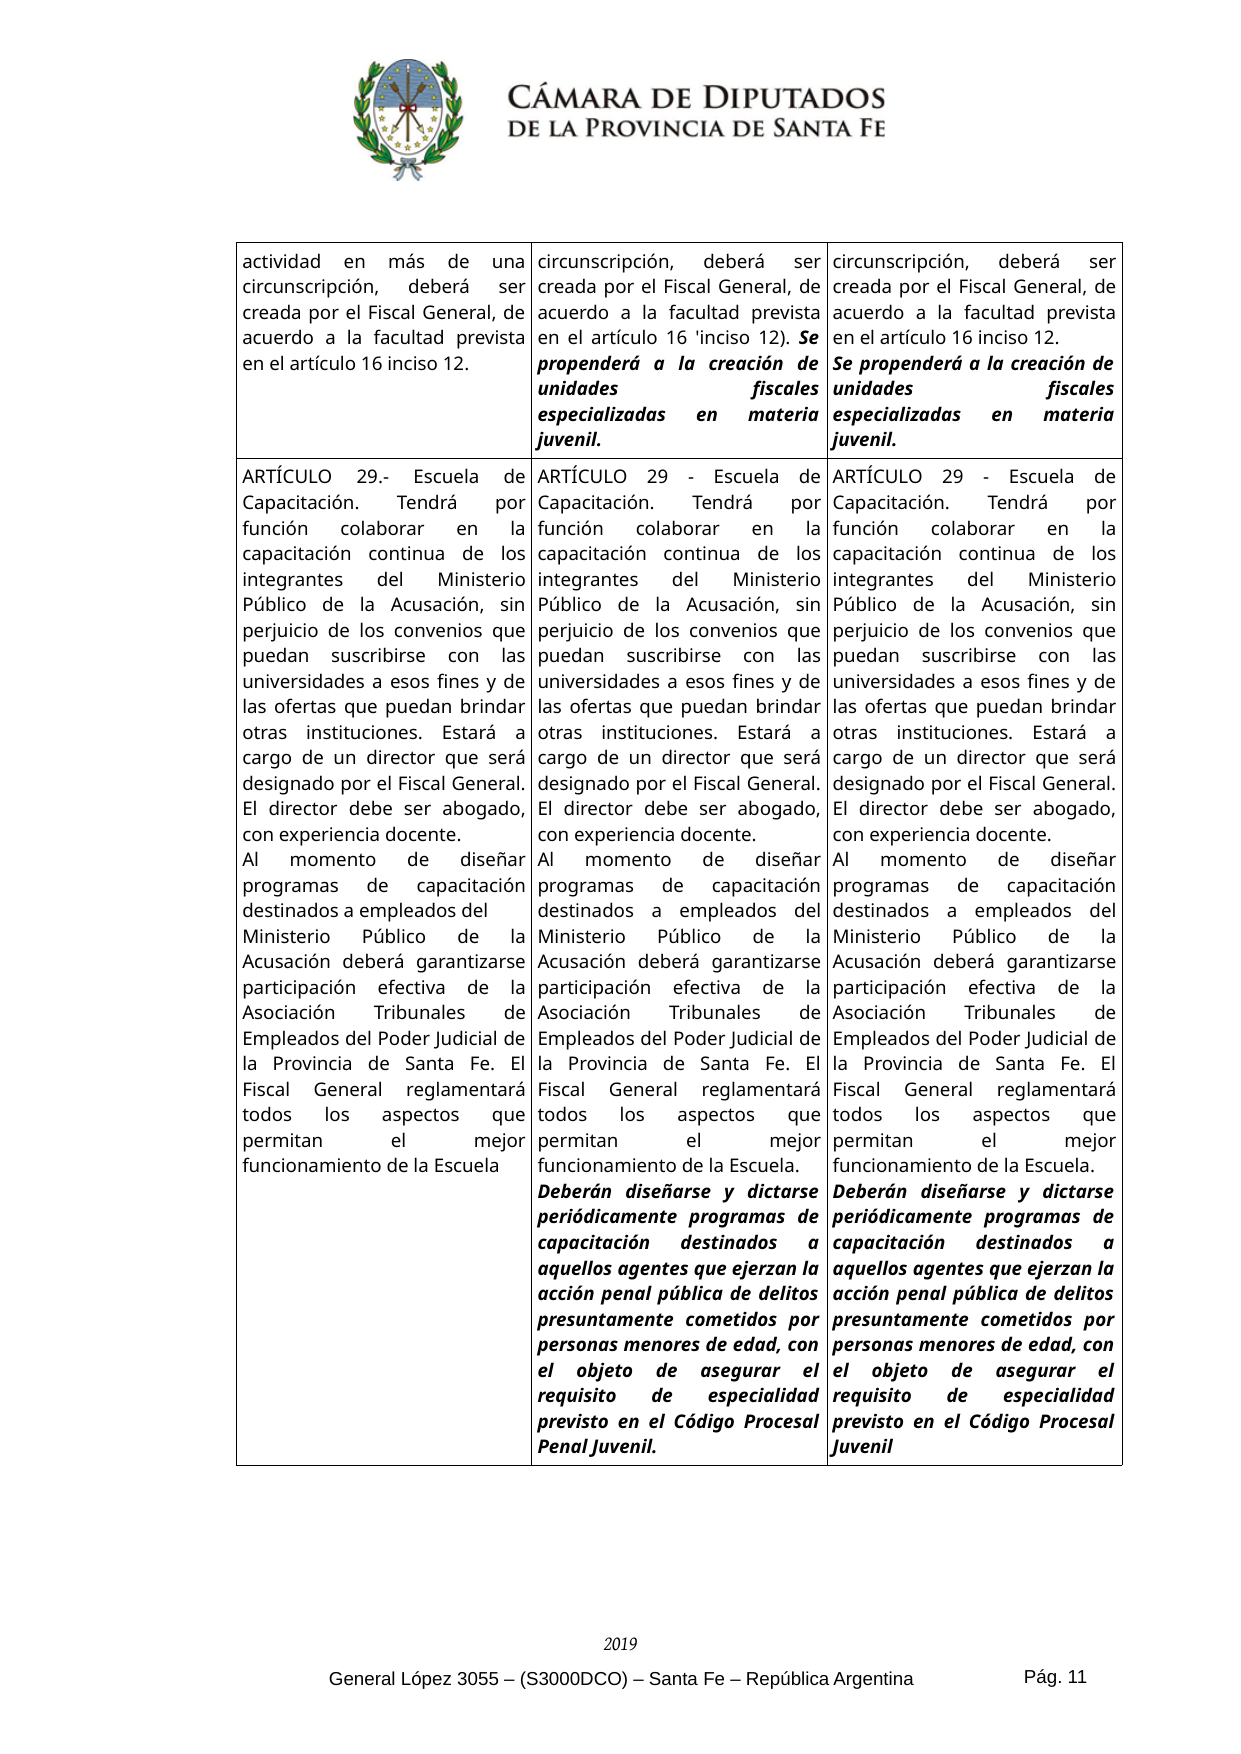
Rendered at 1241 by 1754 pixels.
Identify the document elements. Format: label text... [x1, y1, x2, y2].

table_cell ARTÍCULO 29 - Escuela de Capacitación. Tendrá por función colaborar en la capacitación continua de los integrantes del Ministerio Público de la Acusación, sin perjuicio de los convenios que puedan suscribirse con las universidades a esos fines y de las ofertas que puedan brindar otras instituciones. Estará a cargo de un director que será designado por el Fiscal General. El director debe ser abogado, con experiencia docente. Al momento de diseñar programas de capacitación destinados a empleados del Ministerio Público de la Acusación deberá garantizarse participación efectiva de la Asociación Tribunales de Empleados del Poder Judicial de la Provincia de Santa Fe. El Fiscal General reglamentará todos los aspectos que permitan el mejor funcionamiento de la Escuela. Deberán diseñarse y dictarse periódicamente programas de capacitación destinados a aquellos agentes que ejerzan la acción penal pública de delitos presuntamente cometidos por personas menores de edad, con el objeto de asegurar el requisito de especialidad previsto en el Código Procesal Penal Juvenil. [532, 459, 827, 1465]
table_cell ARTÍCULO 29.- Escuela de Capacitación. Tendrá por función colaborar en la capacitación continua de los integrantes del Ministerio Público de la Acusación, sin perjuicio de los convenios que puedan suscribirse con las universidades a esos fines y de las ofertas que puedan brindar otras instituciones. Estará a cargo de un director que será designado por el Fiscal General. El director debe ser abogado, con experiencia docente. Al momento de diseñar programas de capacitación destinados a empleados del Ministerio Público de la Acusación deberá garantizarse participación efectiva de la Asociación Tribunales de Empleados del Poder Judicial de la Provincia de Santa Fe. El Fiscal General reglamentará todos los aspectos que permitan el mejor funcionamiento de la Escuela [237, 459, 531, 1465]
table_cell actividad en más de una circunscripción, deberá ser creada por el Fiscal General, de acuerdo a la facultad prevista en el artículo 16 inciso 12. [237, 243, 531, 458]
table_cell ARTÍCULO 29 - Escuela de Capacitación. Tendrá por función colaborar en la capacitación continua de los integrantes del Ministerio Público de la Acusación, sin perjuicio de los convenios que puedan suscribirse con las universidades a esos fines y de las ofertas que puedan brindar otras instituciones. Estará a cargo de un director que será designado por el Fiscal General. El director debe ser abogado, con experiencia docente. Al momento de diseñar programas de capacitación destinados a empleados del Ministerio Público de la Acusación deberá garantizarse participación efectiva de la Asociación Tribunales de Empleados del Poder Judicial de la Provincia de Santa Fe. El Fiscal General reglamentará todos los aspectos que permitan el mejor funcionamiento de la Escuela. Deberán diseñarse y dictarse periódicamente programas de capacitación destinados a aquellos agentes que ejerzan la acción penal pública de delitos presuntamente cometidos por personas menores de edad, con el objeto de asegurar el requisito de especialidad previsto en el Código Procesal Juvenil [828, 459, 1122, 1465]
table_cell circunscripción, deberá ser creada por el Fiscal General, de acuerdo a la facultad prevista en el artículo 16 'inciso 12). Se propenderá a la creación de unidades fiscales especializadas en materia juvenil. [532, 243, 827, 458]
table_cell circunscripción, deberá ser creada por el Fiscal General, de acuerdo a la facultad prevista en el artículo 16 inciso 12. Se propenderá a la creación de unidades fiscales especializadas en materia juvenil. [828, 243, 1122, 458]
